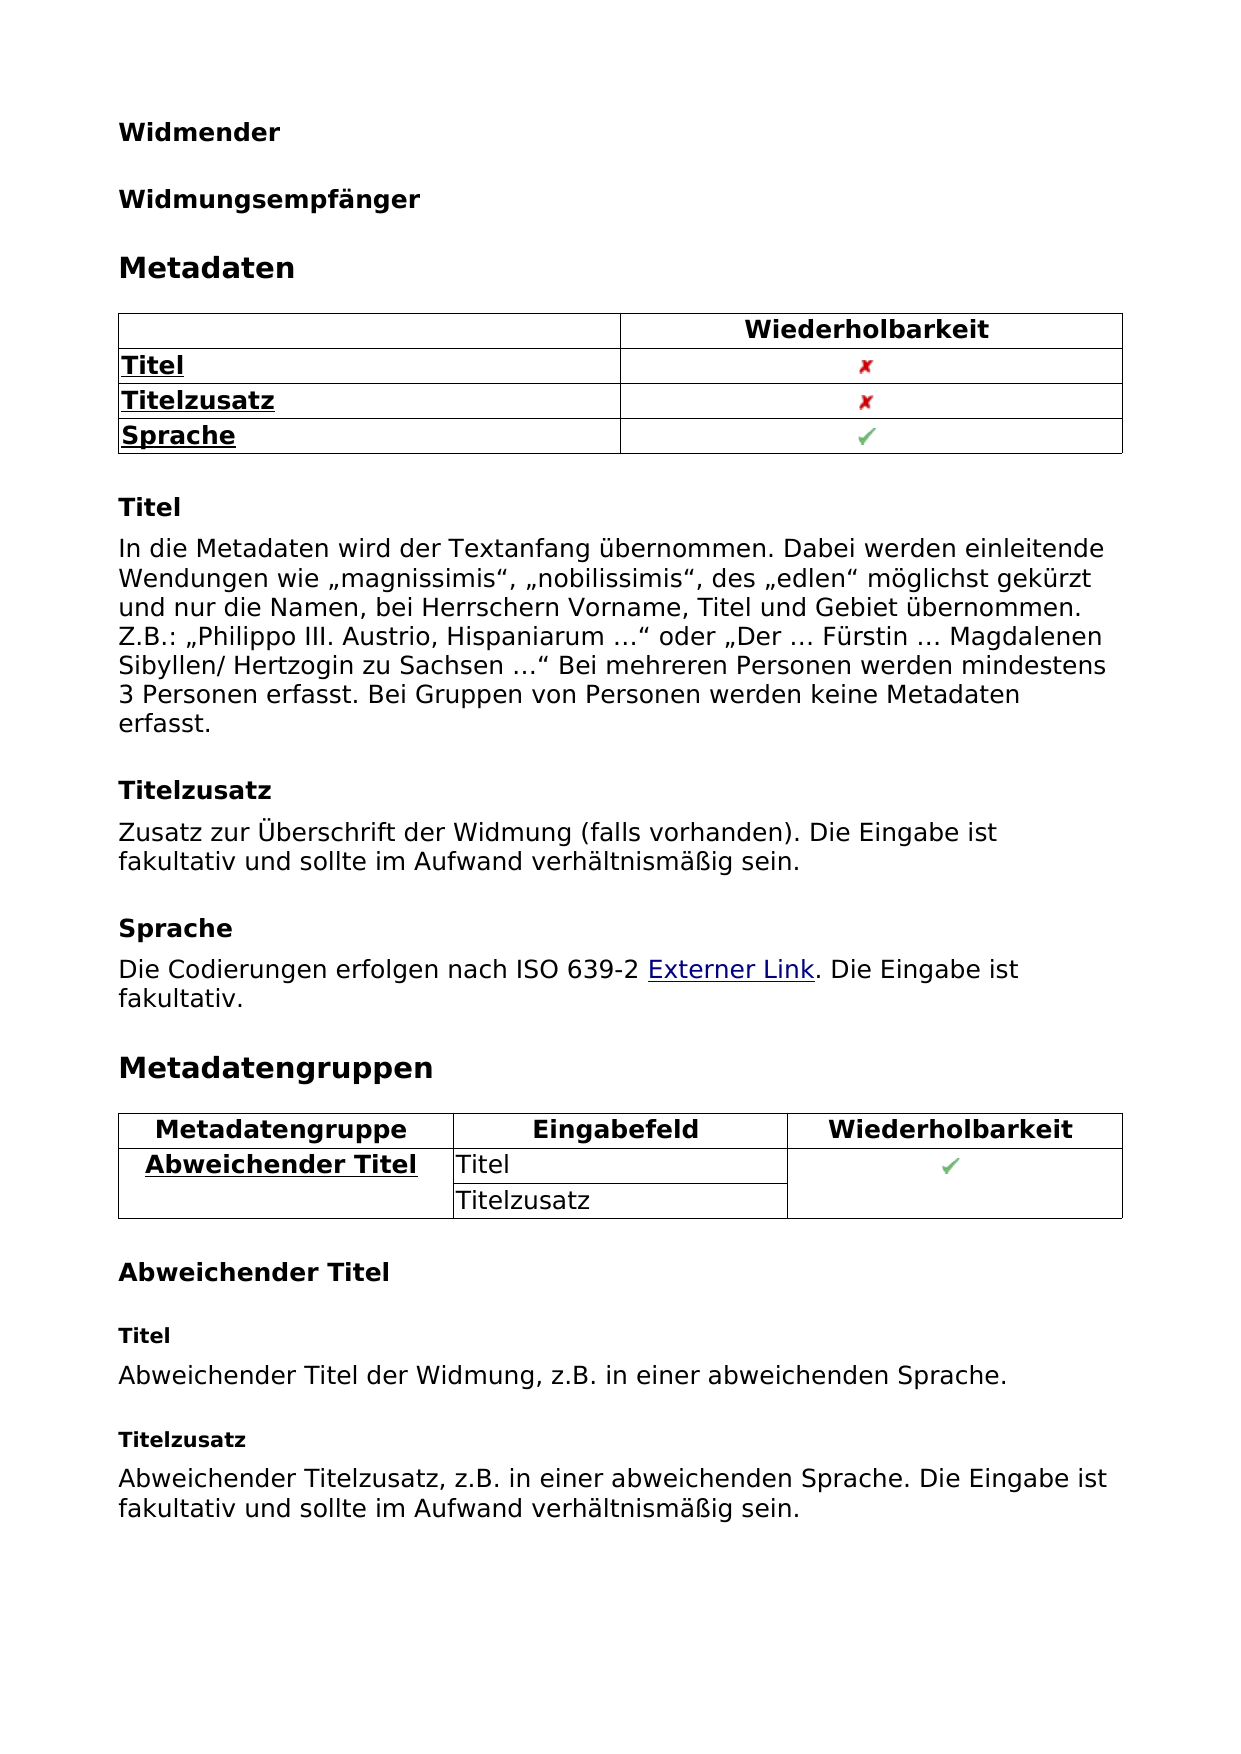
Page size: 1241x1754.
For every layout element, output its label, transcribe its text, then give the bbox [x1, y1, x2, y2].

table_cell [621, 384, 1122, 418]
subtitle Widmungsempfänger [118, 185, 1122, 214]
table_header Eingabefeld [454, 1114, 787, 1148]
picture [859, 395, 875, 410]
table_cell [621, 419, 1122, 453]
text Abweichender Titelzusatz, z.B. in einer abweichenden Sprache. Die Eingabe ist fakultativ und sollte im Aufwand verhältnismäßig sein. [118, 1465, 1122, 1523]
table_cell [788, 1149, 1122, 1218]
table_cell Titelzusatz [454, 1184, 787, 1218]
table_header [119, 314, 620, 348]
table_cell Abweichender Titel [119, 1149, 453, 1218]
subtitle Titelzusatz [118, 776, 1122, 806]
subtitle Widmender [118, 118, 1122, 147]
picture [942, 1158, 960, 1174]
table_header Metadatengruppe [119, 1114, 453, 1148]
text Die Codierungen erfolgen nach ISO 639-2 Externer Link. Die Eingabe ist fakultativ. [118, 956, 1122, 1014]
table_cell Titelzusatz [119, 384, 620, 418]
table_cell [621, 349, 1122, 383]
subtitle Abweichender Titel [118, 1258, 1122, 1287]
picture [858, 428, 876, 445]
table_cell Sprache [119, 419, 620, 453]
subtitle Titel [118, 493, 1122, 522]
table_header Wiederholbarkeit [621, 314, 1122, 348]
text In die Metadaten wird der Textanfang übernommen. Dabei werden einleitende Wendungen wie „magnissimis“, „nobilissimis“, des „edlen“ möglichst gekürzt und nur die Namen, bei Herrschern Vorname, Titel und Gebiet übernommen. Z.B.: „Philippo III. Austrio, Hispaniarum …“ oder „Der … Fürstin … Magdalenen Sibyllen/ Hertzogin zu Sachsen …“ Bei mehreren Personen werden mindestens 3 Personen erfasst. Bei Gruppen von Personen werden keine Metadaten erfasst. [118, 535, 1122, 739]
picture [859, 360, 875, 374]
table_header Wiederholbarkeit [788, 1114, 1122, 1148]
subtitle Sprache [118, 914, 1122, 943]
subtitle Titelzusatz [118, 1428, 1122, 1452]
table_cell Titel [119, 349, 620, 383]
text Abweichender Titel der Widmung, z.B. in einer abweichenden Sprache. [118, 1361, 1122, 1390]
subtitle Titel [118, 1324, 1122, 1349]
text Zusatz zur Überschrift der Widmung (falls vorhanden). Die Eingabe ist fakultativ und sollte im Aufwand verhältnismäßig sein. [118, 818, 1122, 876]
table_cell Titel [454, 1149, 787, 1183]
subtitle Metadaten [118, 251, 1122, 285]
subtitle Metadatengruppen [118, 1051, 1122, 1085]
